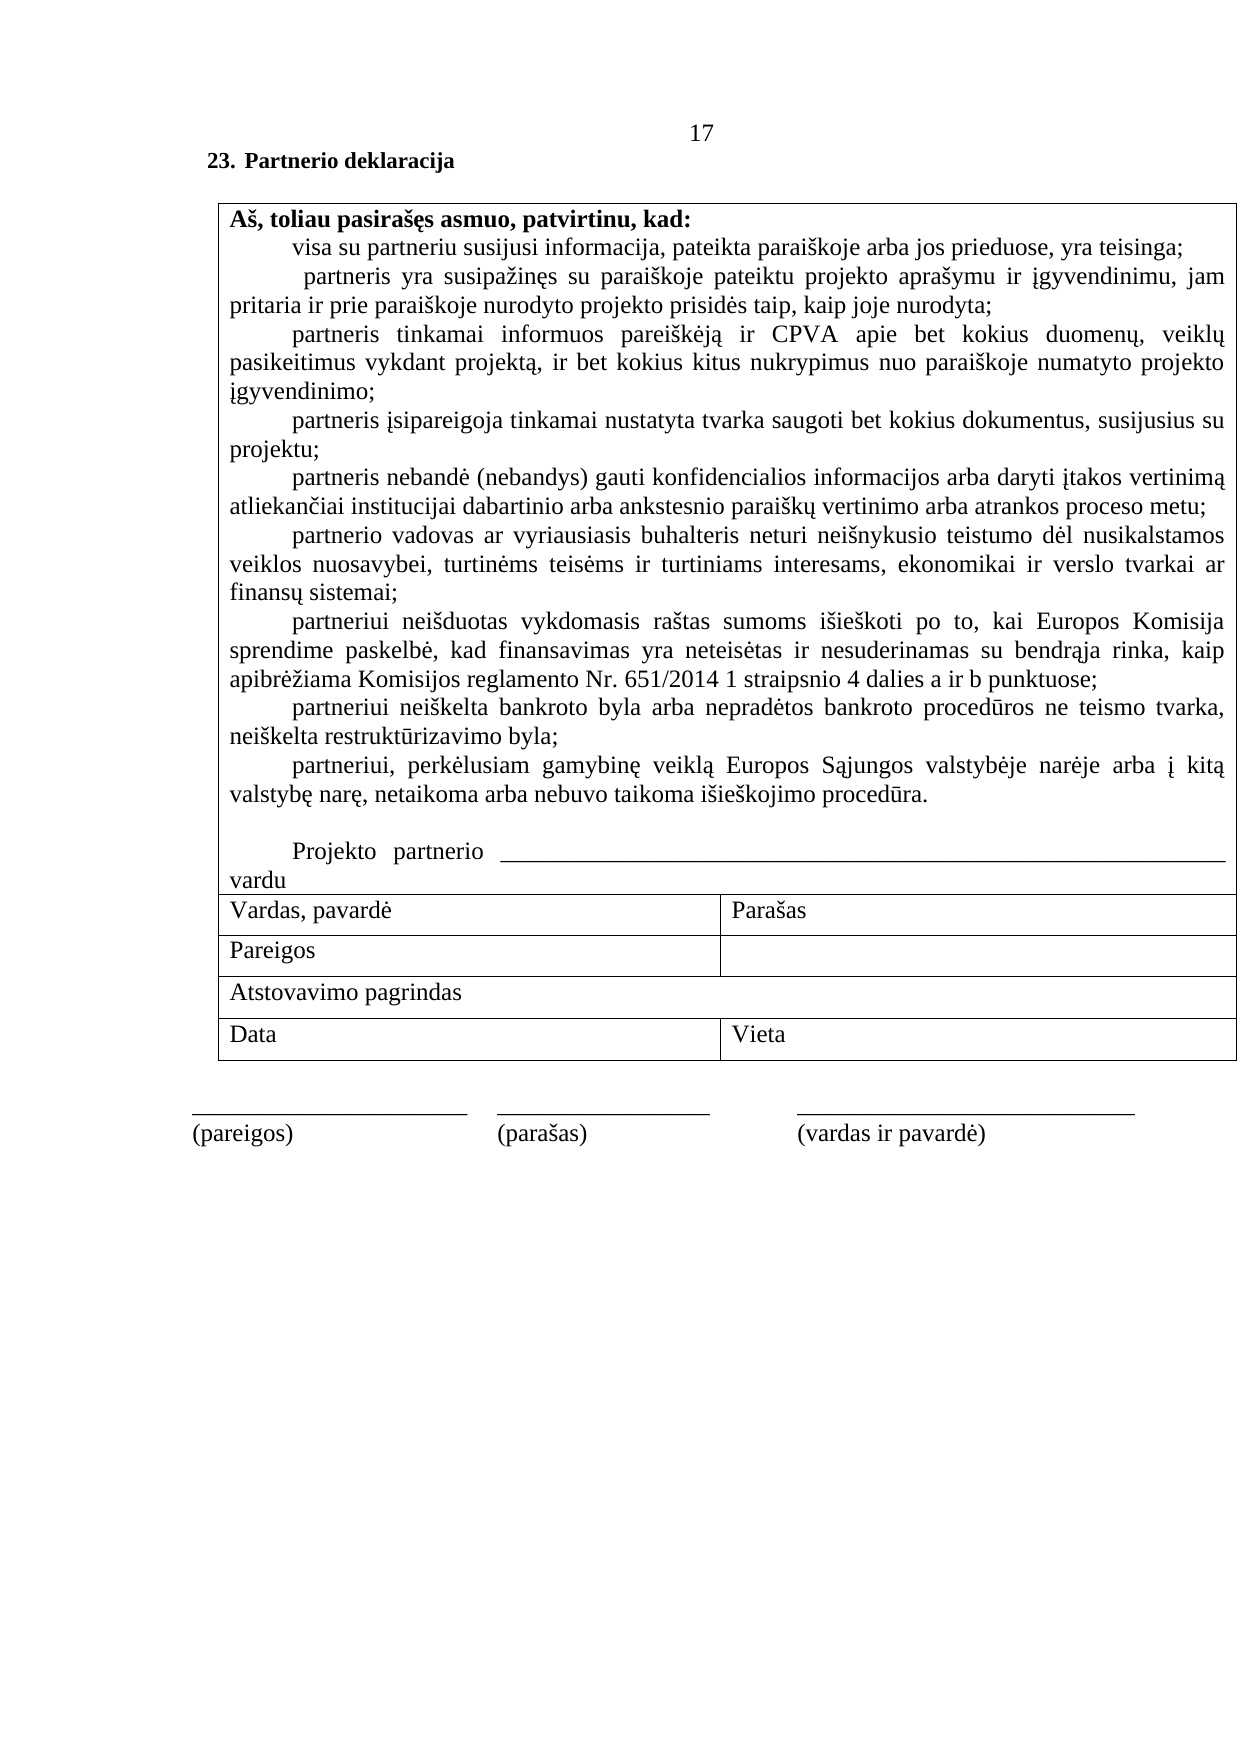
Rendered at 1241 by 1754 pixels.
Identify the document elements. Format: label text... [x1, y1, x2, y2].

table_cell Pareigos [219, 936, 720, 976]
table_cell [721, 936, 1236, 976]
table_header Aš, toliau pasirašęs asmuo, patvirtinu, kad: visa su partneriu susijusi informacija, pateikta paraiškoje arba jos prieduose, yra teisinga; partneris yra susipažinęs su paraiškoje pateiktu projekto aprašymu ir įgyvendinimu, jam pritaria ir prie paraiškoje nurodyto projekto prisidės taip, kaip joje nurodyta; partneris tinkamai informuos pareiškėją ir CPVA apie bet kokius duomenų, veiklų pasikeitimus vykdant projektą, ir bet kokius kitus nukrypimus nuo paraiškoje numatyto projekto įgyvendinimo; partneris įsipareigoja tinkamai nustatyta tvarka saugoti bet kokius dokumentus, susijusius su projektu; partneris nebandė (nebandys) gauti konfidencialios informacijos arba daryti įtakos vertinimą atliekančiai institucijai dabartinio arba ankstesnio paraiškų vertinimo arba atrankos proceso metu; partnerio vadovas ar vyriausiasis buhalteris neturi neišnykusio teistumo dėl nusikalstamos veiklos nuosavybei, turtinėms teisėms ir turtiniams interesams, ekonomikai ir verslo tvarkai ar finansų sistemai; partneriui neišduotas vykdomasis raštas sumoms išieškoti po to, kai Europos Komisija sprendime paskelbė, kad finansavimas yra neteisėtas ir nesuderinamas su bendrąja rinka, kaip apibrėžiama Komisijos reglamento Nr. 651/2014 1 straipsnio 4 dalies a ir b punktuose; partneriui neiškelta bankroto byla arba nepradėtos bankroto procedūros ne teismo tvarka, neiškelta restruktūrizavimo byla; partneriui, perkėlusiam gamybinę veiklą Europos Sąjungos valstybėje narėje arba į kitą valstybę narę, netaikoma arba nebuvo taikoma išieškojimo procedūra. [219, 204, 1236, 836]
table_cell Projekto partnerio __________________________________________________________ vardu [219, 836, 1236, 894]
table_cell Data [219, 1019, 720, 1059]
text ______________________ _________________ ___________________________ [192, 1089, 1196, 1118]
text (pareigos) (parašas) (vardas ir pavardė) [192, 1118, 1196, 1147]
table_cell Vieta [721, 1019, 1236, 1059]
text 23. Partnerio deklaracija [207, 148, 1196, 174]
table_cell Vardas, pavardė [219, 895, 720, 934]
table_cell Atstovavimo pagrindas [219, 977, 1236, 1018]
table_cell Parašas [721, 895, 1236, 934]
